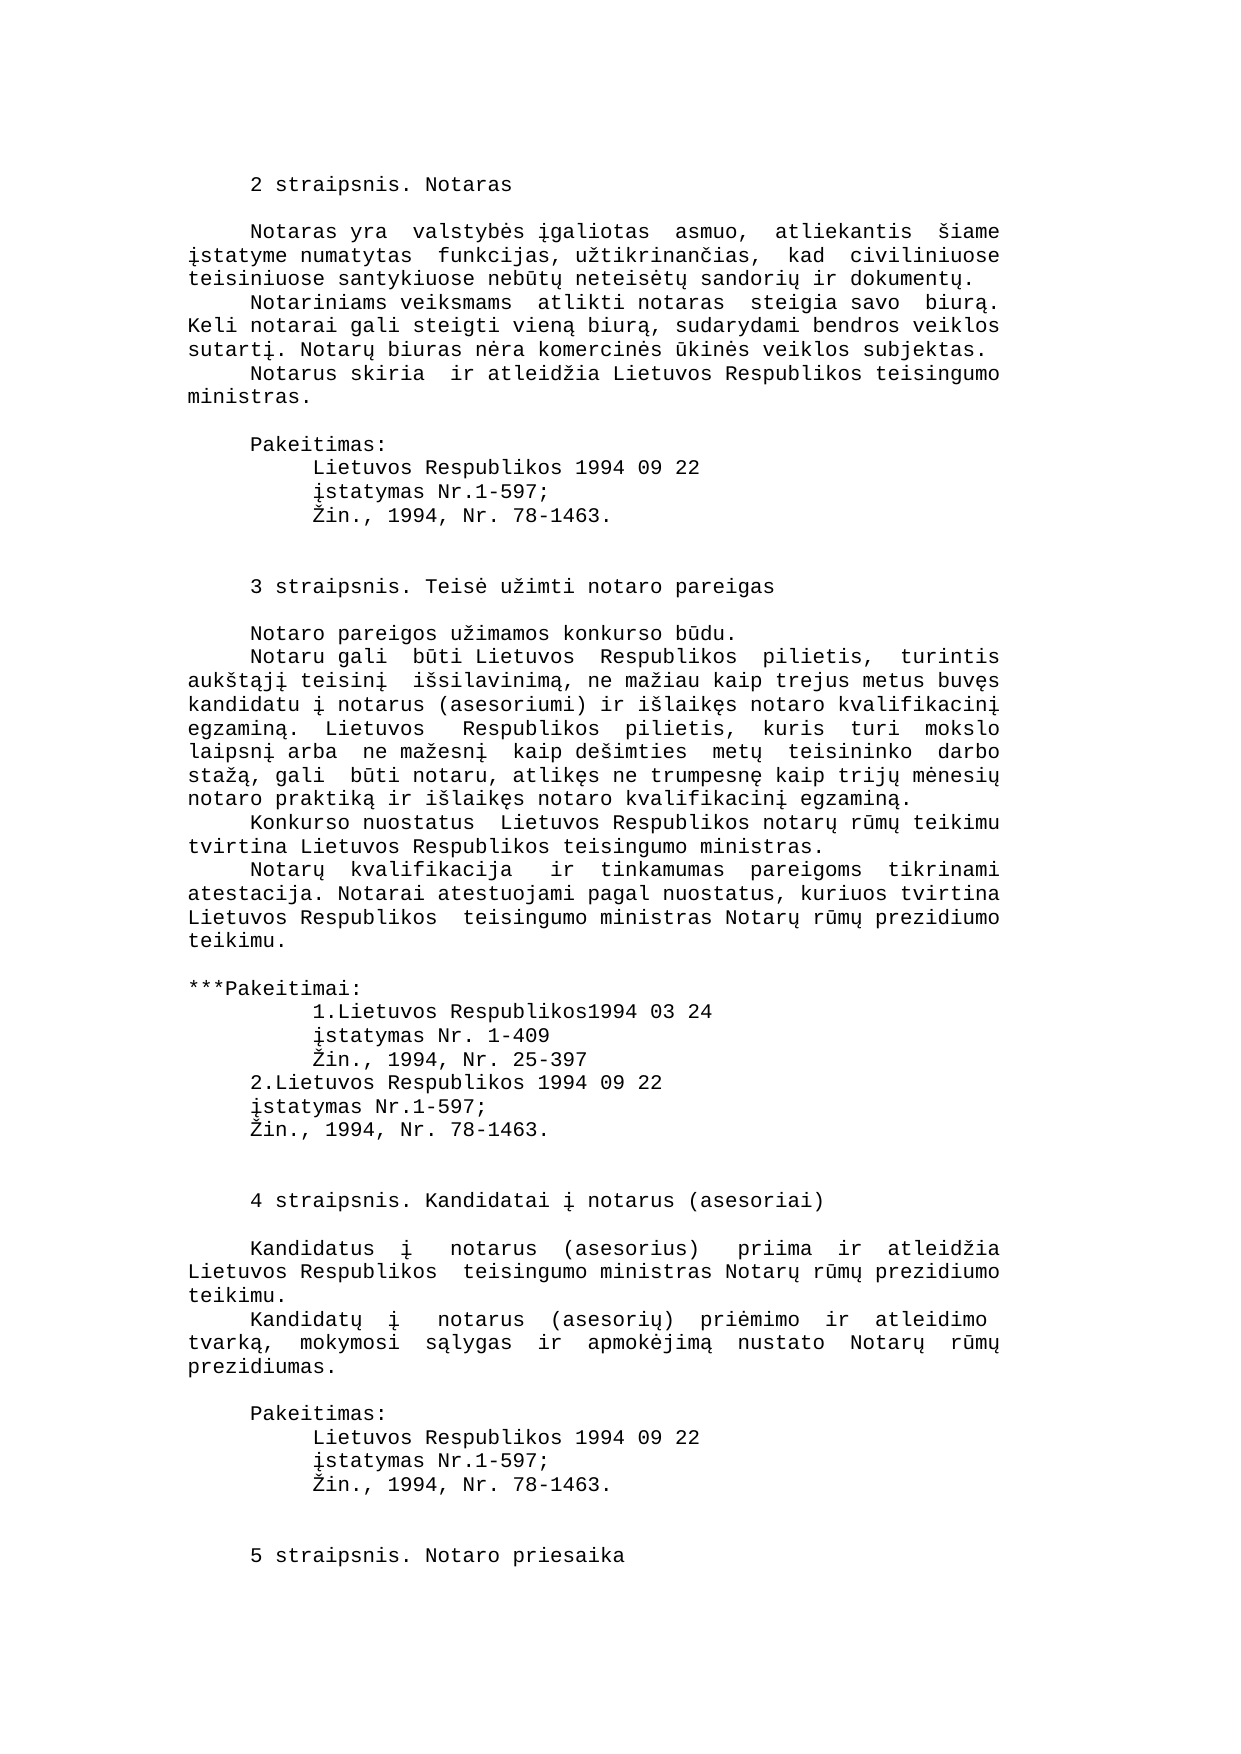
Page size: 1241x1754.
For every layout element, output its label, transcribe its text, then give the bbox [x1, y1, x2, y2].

text Keli notarai gali steigti vieną biurą, sudarydami bendros veiklos [187, 316, 1053, 339]
text 1.Lietuvos Respublikos1994 03 24 [187, 1001, 1053, 1025]
text prezidiumas. [187, 1356, 1053, 1379]
text kandidatu į notarus (asesoriumi) ir išlaikęs notaro kvalifikacinį [187, 694, 1053, 717]
text teisiniuose santykiuose nebūtų neteisėtų sandorių ir dokumentų. [187, 268, 1053, 292]
text aukštąjį teisinį išsilavinimą, ne mažiau kaip trejus metus buvęs [187, 670, 1053, 694]
text ***Pakeitimai: [187, 978, 1053, 1001]
text Notaro pareigos užimamos konkurso būdu. [187, 623, 1053, 647]
text Žin., 1994, Nr. 78-1463. [187, 1474, 1053, 1498]
text egzaminą. Lietuvos Respublikos pilietis, kuris turi mokslo [187, 717, 1053, 741]
text sutartį. Notarų biuras nėra komercinės ūkinės veiklos subjektas. [187, 339, 1053, 363]
text Kandidatus į notarus (asesorius) priima ir atleidžia [187, 1238, 1053, 1261]
text Žin., 1994, Nr. 78-1463. [187, 505, 1053, 528]
text 2.Lietuvos Respublikos 1994 09 22 [187, 1072, 1053, 1096]
text įstatymas Nr.1-597; [187, 1096, 1053, 1119]
text 2 straipsnis. Notaras [187, 174, 1053, 197]
text Lietuvos Respublikos teisingumo ministras Notarų rūmų prezidiumo [187, 907, 1053, 930]
text Kandidatų į notarus (asesorių) priėmimo ir atleidimo [187, 1309, 1053, 1332]
text Konkurso nuostatus Lietuvos Respublikos notarų rūmų teikimu [187, 812, 1053, 836]
text Notarų kvalifikacija ir tinkamumas pareigoms tikrinami [187, 859, 1053, 883]
text Notarus skiria ir atleidžia Lietuvos Respublikos teisingumo [187, 363, 1053, 386]
text teikimu. [187, 1285, 1053, 1309]
text įstatymas Nr.1-597; [187, 1451, 1053, 1474]
text Lietuvos Respublikos 1994 09 22 [187, 1427, 1053, 1451]
text notaro praktiką ir išlaikęs notaro kvalifikacinį egzaminą. [187, 788, 1053, 812]
text 4 straipsnis. Kandidatai į notarus (asesoriai) [187, 1190, 1053, 1214]
text tvirtina Lietuvos Respublikos teisingumo ministras. [187, 836, 1053, 859]
text Žin., 1994, Nr. 25-397 [187, 1048, 1053, 1072]
text atestacija. Notarai atestuojami pagal nuostatus, kuriuos tvirtina [187, 883, 1053, 907]
text ministras. [187, 386, 1053, 410]
text Notariniams veiksmams atlikti notaras steigia savo biurą. [187, 292, 1053, 316]
text įstatymas Nr.1-597; [187, 481, 1053, 505]
text Pakeitimas: [187, 1403, 1053, 1427]
text stažą, gali būti notaru, atlikęs ne trumpesnę kaip trijų mėnesių [187, 765, 1053, 788]
text teikimu. [187, 930, 1053, 954]
text Žin., 1994, Nr. 78-1463. [187, 1119, 1053, 1143]
text 5 straipsnis. Notaro priesaika [187, 1545, 1053, 1569]
text laipsnį arba ne mažesnį kaip dešimties metų teisininko darbo [187, 741, 1053, 765]
text tvarką, mokymosi sąlygas ir apmokėjimą nustato Notarų rūmų [187, 1332, 1053, 1356]
text Notaru gali būti Lietuvos Respublikos pilietis, turintis [187, 647, 1053, 670]
text įstatymas Nr. 1-409 [187, 1025, 1053, 1048]
text Pakeitimas: [187, 434, 1053, 457]
text 3 straipsnis. Teisė užimti notaro pareigas [187, 576, 1053, 599]
text Notaras yra valstybės įgaliotas asmuo, atliekantis šiame [187, 221, 1053, 244]
text Lietuvos Respublikos teisingumo ministras Notarų rūmų prezidiumo [187, 1261, 1053, 1285]
text įstatyme numatytas funkcijas, užtikrinančias, kad civiliniuose [187, 244, 1053, 268]
text Lietuvos Respublikos 1994 09 22 [187, 457, 1053, 481]
